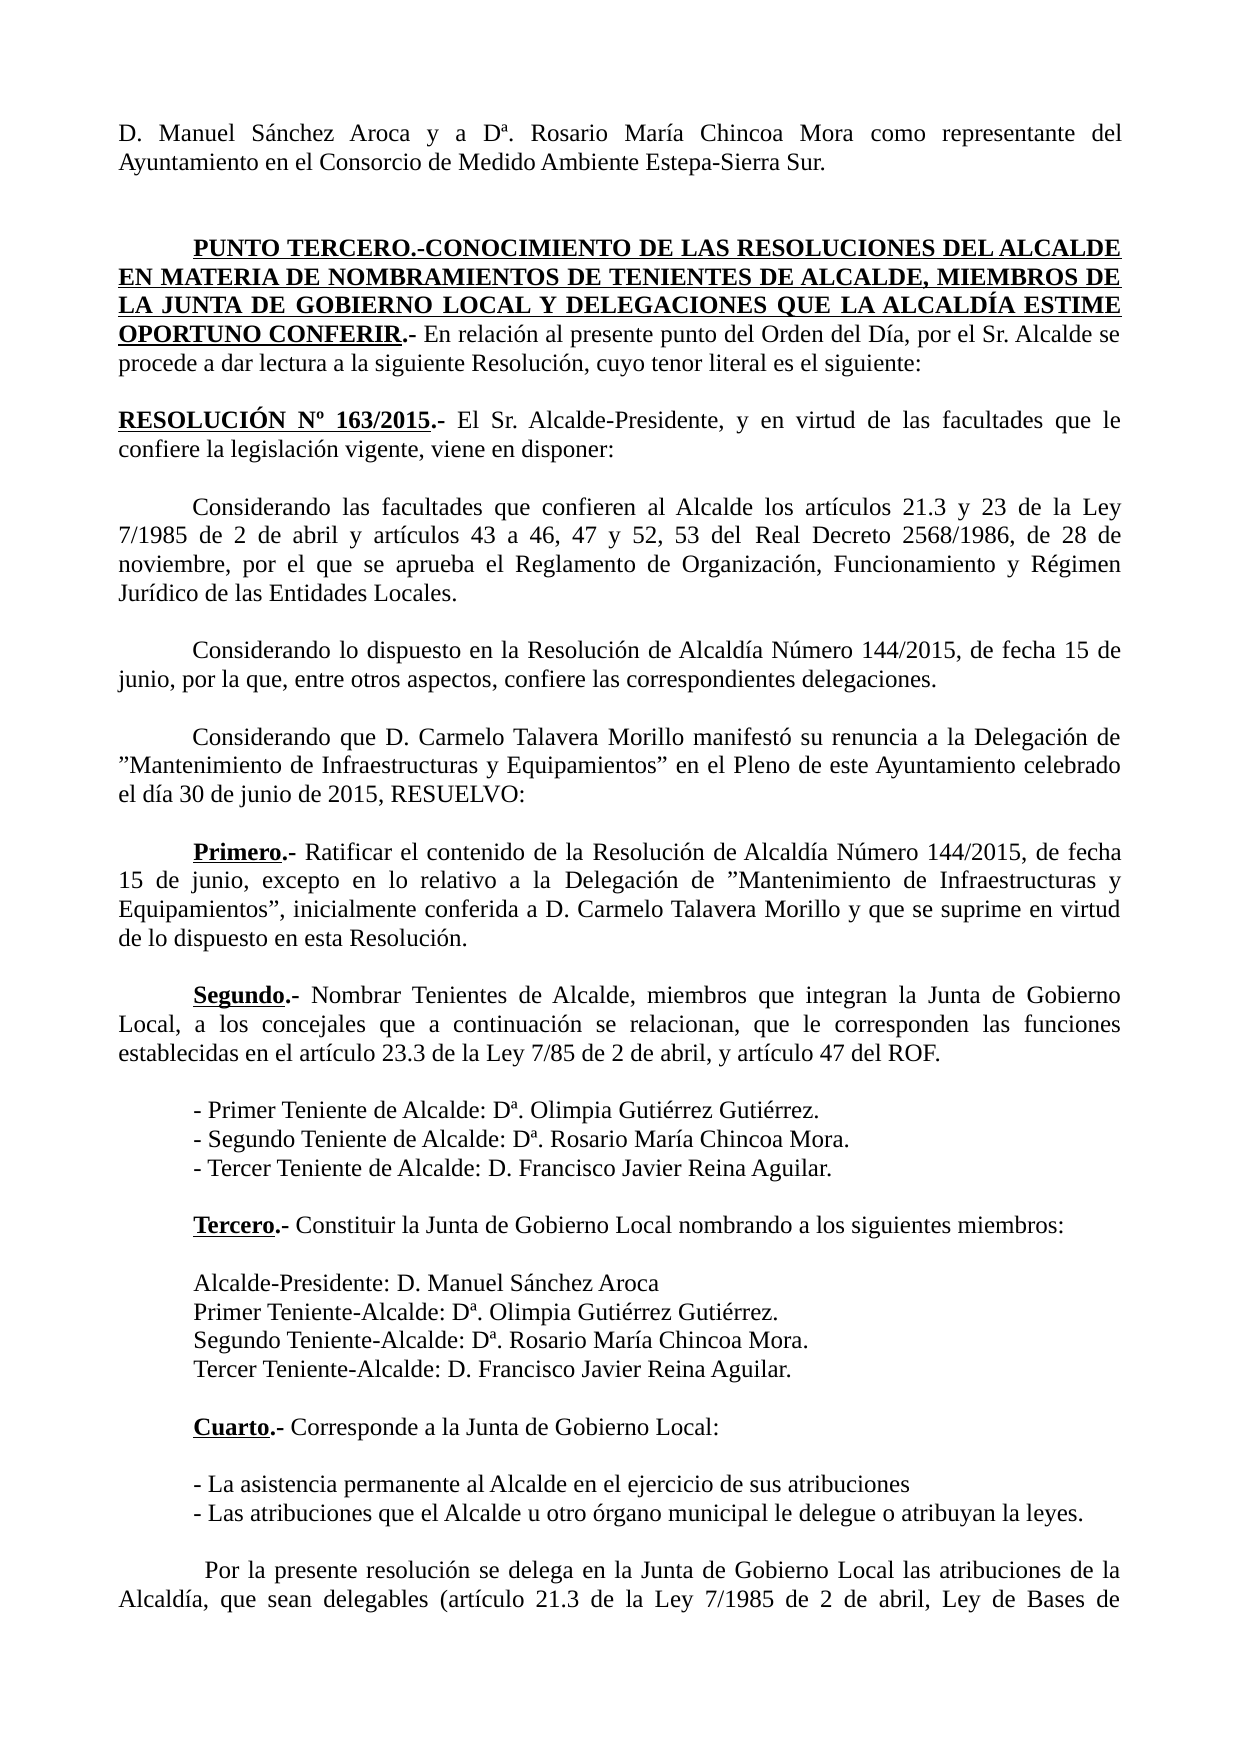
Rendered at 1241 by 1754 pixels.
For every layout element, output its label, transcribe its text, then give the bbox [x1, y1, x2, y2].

text Primero.- Ratificar el contenido de la Resolución de Alcaldía Número 144/2015, de fecha 15 de junio, excepto en lo relativo a la Delegación de ”Mantenimiento de Infraestructuras y Equipamientos”, inicialmente conferida a D. Carmelo Talavera Morillo y que se suprime en virtud de lo dispuesto en esta Resolución. [118, 837, 1122, 952]
text Considerando que D. Carmelo Talavera Morillo manifestó su renuncia a la Delegación de ”Mantenimiento de Infraestructuras y Equipamientos” en el Pleno de este Ayuntamiento celebrado el día 30 de junio de 2015, RESUELVO: [118, 722, 1122, 808]
text Tercero.- Constituir la Junta de Gobierno Local nombrando a los siguientes miembros: [118, 1211, 1122, 1239]
text - Segundo Teniente de Alcalde: Dª. Rosario María Chincoa Mora. [118, 1124, 1122, 1153]
text Considerando lo dispuesto en la Resolución de Alcaldía Número 144/2015, de fecha 15 de junio, por la que, entre otros aspectos, confiere las correspondientes delegaciones. [118, 636, 1122, 693]
text D. Manuel Sánchez Aroca y a Dª. Rosario María Chincoa Mora como representante del Ayuntamiento en el Consorcio de Medido Ambiente Estepa-Sierra Sur. [118, 118, 1122, 176]
text Cuarto.- Corresponde a la Junta de Gobierno Local: [118, 1412, 1122, 1441]
text OPORTUNO CONFERIR.- En relación al presente punto del Orden del Día, por el Sr. Alcalde se procede a dar lectura a la siguiente Resolución, cuyo tenor literal es el siguiente: [118, 317, 1122, 377]
text Tercer Teniente-Alcalde: D. Francisco Javier Reina Aguilar. [118, 1354, 1122, 1383]
text LA JUNTA DE GOBIERNO LOCAL Y DELEGACIONES QUE LA ALCALDÍA ESTIME [118, 288, 1122, 316]
text - La asistencia permanente al Alcalde en el ejercicio de sus atribuciones [118, 1469, 1122, 1498]
text Considerando las facultades que confieren al Alcalde los artículos 21.3 y 23 de la Ley 7/1985 de 2 de abril y artículos 43 a 46, 47 y 52, 53 del Real Decreto 2568/1986, de 28 de noviembre, por el que se aprueba el Reglamento de Organización, Funcionamiento y Régimen Jurídico de las Entidades Locales. [118, 492, 1122, 607]
text Primer Teniente-Alcalde: Dª. Olimpia Gutiérrez Gutiérrez. [118, 1297, 1122, 1326]
text - Primer Teniente de Alcalde: Dª. Olimpia Gutiérrez Gutiérrez. [118, 1096, 1122, 1124]
text RESOLUCIÓN Nº 163/2015.- El Sr. Alcalde-Presidente, y en virtud de las facultades que le confiere la legislación vigente, viene en disponer: [118, 406, 1122, 463]
text - Tercer Teniente de Alcalde: D. Francisco Javier Reina Aguilar. [118, 1153, 1122, 1182]
text PUNTO TERCERO.-CONOCIMIENTO DE LAS RESOLUCIONES DEL ALCALDE EN MATERIA DE NOMBRAMIENTOS DE TENIENTES DE ALCALDE, MIEMBROS DE [118, 233, 1122, 287]
text - Las atribuciones que el Alcalde u otro órgano municipal le delegue o atribuyan la leyes. [118, 1498, 1122, 1527]
text Segundo Teniente-Alcalde: Dª. Rosario María Chincoa Mora. [118, 1326, 1122, 1354]
text Por la presente resolución se delega en la Junta de Gobierno Local las atribuciones de la Alcaldía, que sean delegables (artículo 21.3 de la Ley 7/1985 de 2 de abril, Ley de Bases de [118, 1556, 1122, 1613]
text Alcalde-Presidente: D. Manuel Sánchez Aroca [118, 1268, 1122, 1297]
text Segundo.- Nombrar Tenientes de Alcalde, miembros que integran la Junta de Gobierno Local, a los concejales que a continuación se relacionan, que le corresponden las funciones establecidas en el artículo 23.3 de la Ley 7/85 de 2 de abril, y artículo 47 del ROF. [118, 981, 1122, 1067]
